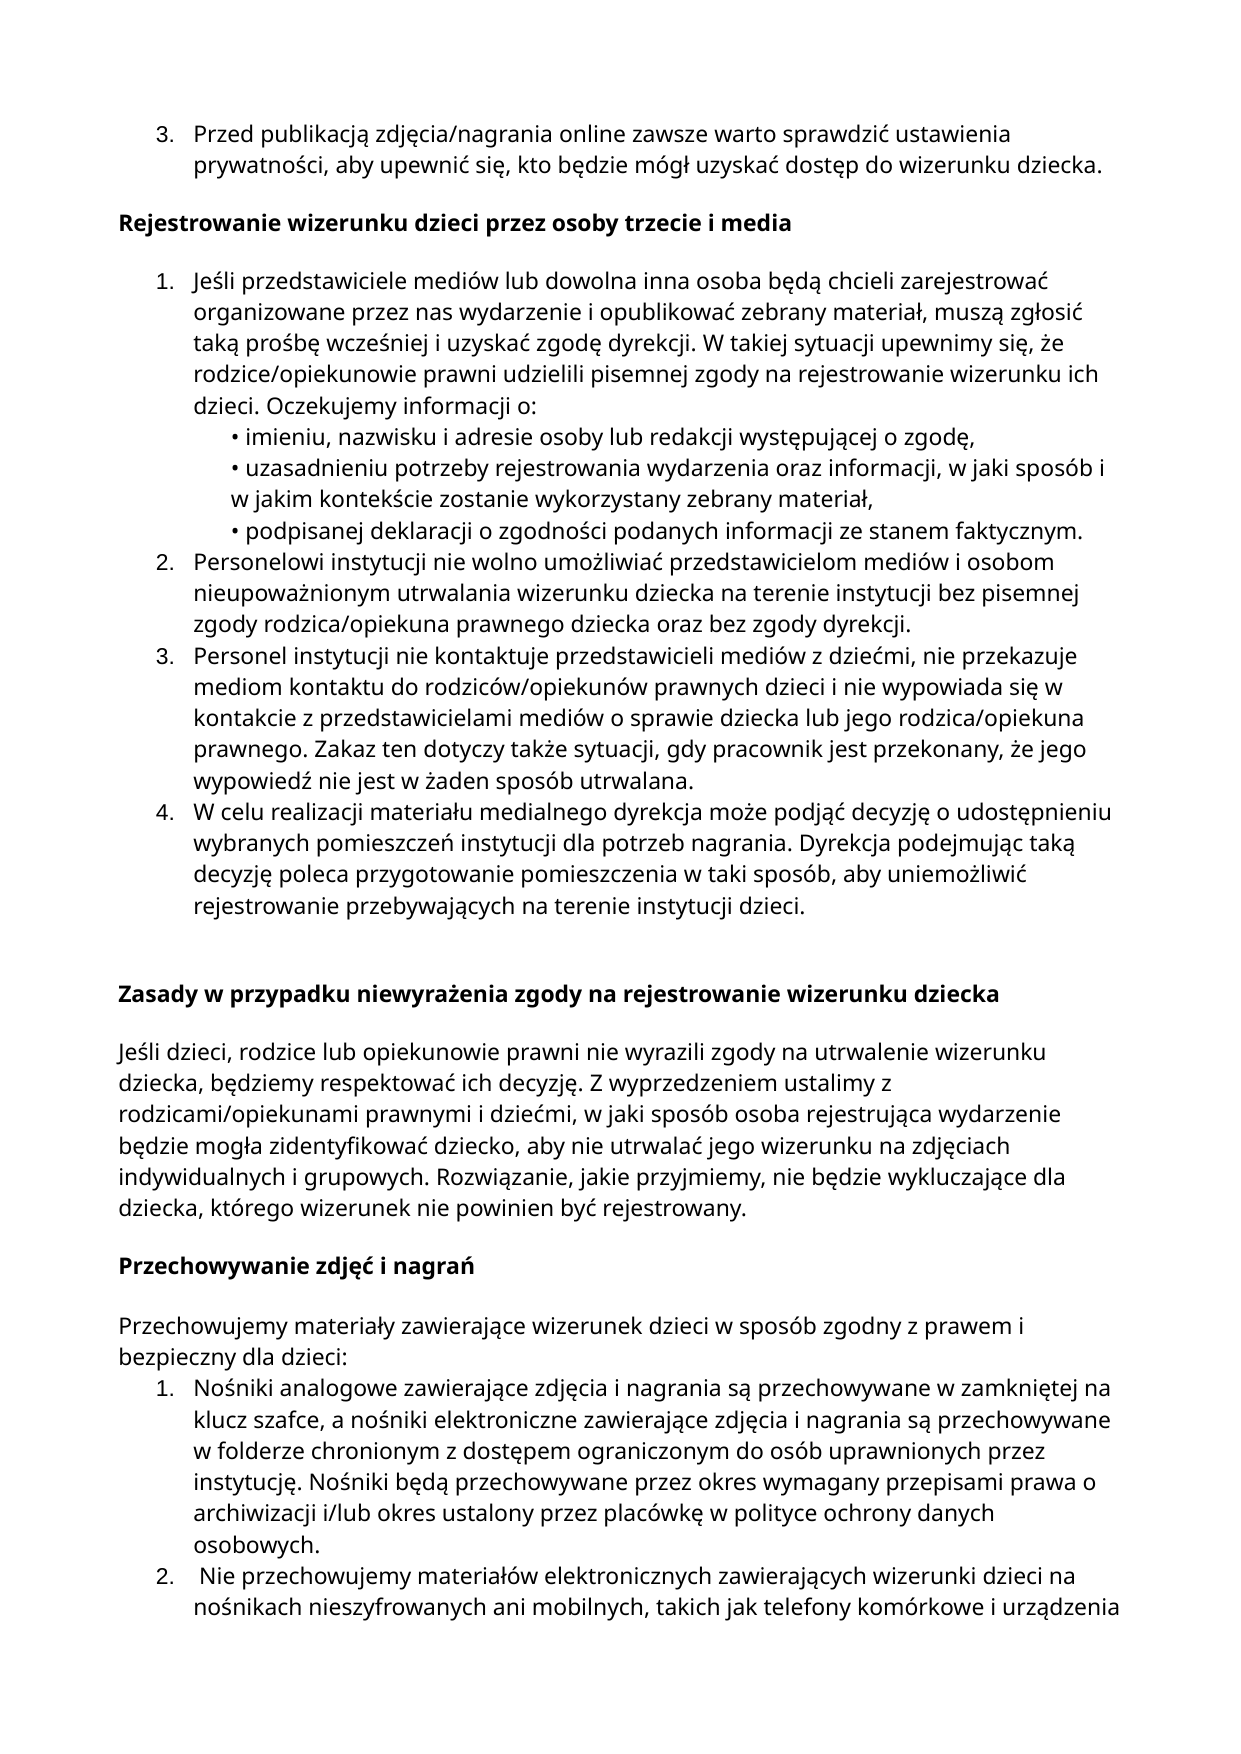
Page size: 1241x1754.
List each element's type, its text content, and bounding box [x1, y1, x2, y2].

list • uzasadnieniu potrzeby rejestrowania wydarzenia oraz informacji, w jaki sposób i w jakim kontekście zostanie wykorzystany zebrany materiał, [193, 452, 1122, 514]
text Przechowywanie zdjęć i nagrań [118, 1250, 1122, 1281]
list Personelowi instytucji nie wolno umożliwiać przedstawicielom mediów i osobom nieupoważnionym utrwalania wizerunku dziecka na terenie instytucji bez pisemnej zgody rodzica/opiekuna prawnego dziecka oraz bez zgody dyrekcji. [156, 546, 1122, 639]
list • podpisanej deklaracji o zgodności podanych informacji ze stanem faktycznym. [193, 514, 1122, 546]
text Jeśli dzieci, rodzice lub opiekunowie prawni nie wyrazili zgody na utrwalenie wizerunku dziecka, będziemy respektować ich decyzję. Z wyprzedzeniem ustalimy z rodzicami/opiekunami prawnymi i dziećmi, w jaki sposób osoba rejestrująca wydarzenie będzie mogła zidentyfikować dziecko, aby nie utrwalać jego wizerunku na zdjęciach indywidualnych i grupowych. Rozwiązanie, jakie przyjmiemy, nie będzie wykluczające dla dziecka, którego wizerunek nie powinien być rejestrowany. [118, 1036, 1122, 1223]
list Nie przechowujemy materiałów elektronicznych zawierających wizerunki dzieci na nośnikach nieszyfrowanych ani mobilnych, takich jak telefony komórkowe i urządzenia [156, 1560, 1122, 1622]
list Jeśli przedstawiciele mediów lub dowolna inna osoba będą chcieli zarejestrować organizowane przez nas wydarzenie i opublikować zebrany materiał, muszą zgłosić taką prośbę wcześniej i uzyskać zgodę dyrekcji. W takiej sytuacji upewnimy się, że rodzice/opiekunowie prawni udzielili pisemnej zgody na rejestrowanie wizerunku ich dzieci. Oczekujemy informacji o: [156, 264, 1122, 421]
list Personel instytucji nie kontaktuje przedstawicieli mediów z dziećmi, nie przekazuje mediom kontaktu do rodziców/opiekunów prawnych dzieci i nie wypowiada się w kontakcie z przedstawicielami mediów o sprawie dziecka lub jego rodzica/opiekuna prawnego. Zakaz ten dotyczy także sytuacji, gdy pracownik jest przekonany, że jego wypowiedź nie jest w żaden sposób utrwalana. [156, 639, 1122, 796]
text Zasady w przypadku niewyrażenia zgody na rejestrowanie wizerunku dziecka [118, 978, 1122, 1009]
text Rejestrowanie wizerunku dzieci przez osoby trzecie i media [118, 207, 1122, 238]
list • imieniu, nazwisku i adresie osoby lub redakcji występującej o zgodę, [193, 421, 1122, 452]
list Nośniki analogowe zawierające zdjęcia i nagrania są przechowywane w zamkniętej na klucz szafce, a nośniki elektroniczne zawierające zdjęcia i nagrania są przechowywane w folderze chronionym z dostępem ograniczonym do osób uprawnionych przez instytucję. Nośniki będą przechowywane przez okres wymagany przepisami prawa o archiwizacji i/lub okres ustalony przez placówkę w polityce ochrony danych osobowych. [156, 1372, 1122, 1560]
list Przed publikacją zdjęcia/nagrania online zawsze warto sprawdzić ustawienia prywatności, aby upewnić się, kto będzie mógł uzyskać dostęp do wizerunku dziecka. [156, 118, 1122, 181]
text Przechowujemy materiały zawierające wizerunek dzieci w sposób zgodny z prawem i bezpieczny dla dzieci: [118, 1310, 1122, 1372]
list W celu realizacji materiału medialnego dyrekcja może podjąć decyzję o udostępnieniu wybranych pomieszczeń instytucji dla potrzeb nagrania. Dyrekcja podejmując taką decyzję poleca przygotowanie pomieszczenia w taki sposób, aby uniemożliwić rejestrowanie przebywających na terenie instytucji dzieci. [156, 796, 1122, 921]
